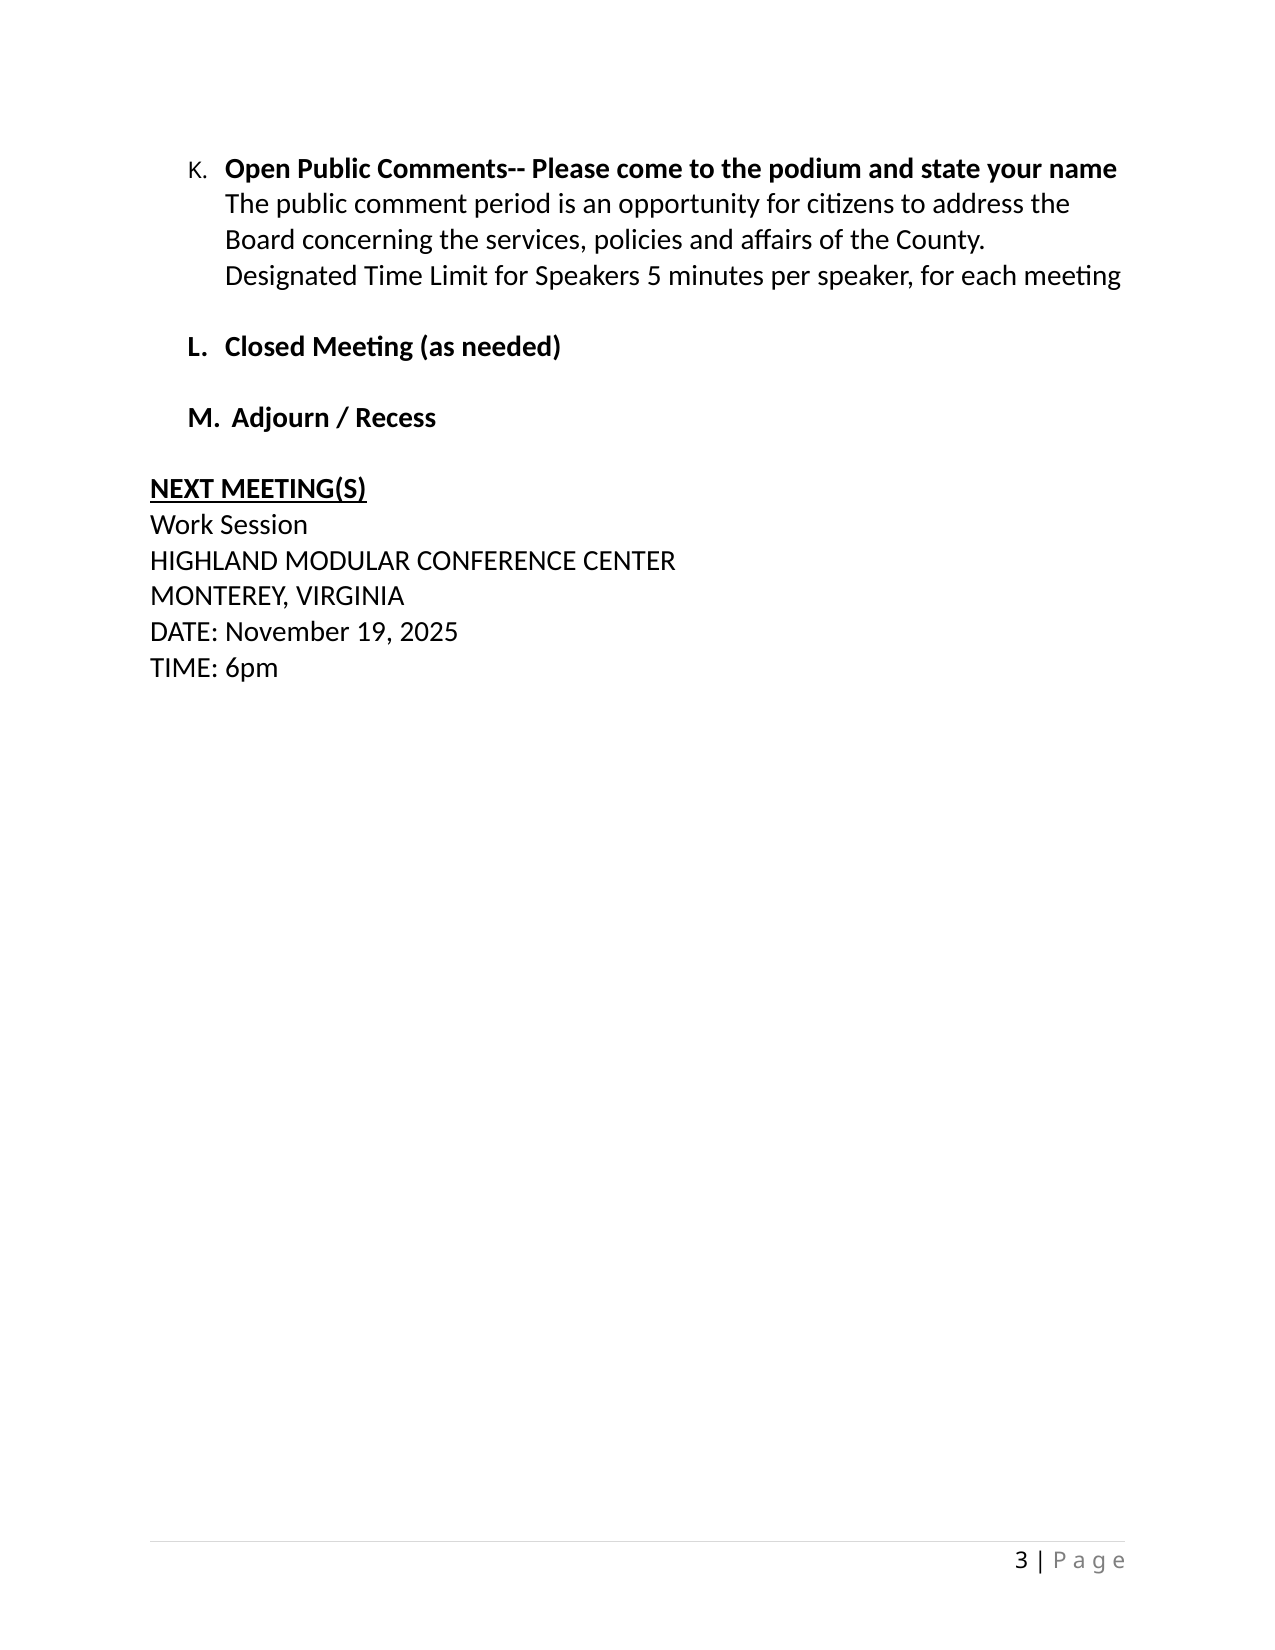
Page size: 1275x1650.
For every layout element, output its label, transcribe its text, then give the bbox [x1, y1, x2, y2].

list Open Public Comments-- Please come to the podium and state your name The public comment period is an opportunity for citizens to address the Board concerning the services, policies and affairs of the County. Designated Time Limit for Speakers 5 minutes per speaker, for each meeting [187, 150, 1125, 292]
text DATE: November 19, 2025 [150, 613, 1125, 649]
text Work Session [150, 506, 1125, 542]
text TIME: 6pm [150, 649, 1125, 684]
text NEXT MEETING(S) [150, 471, 1125, 506]
text MONTEREY, VIRGINIA [150, 577, 1125, 613]
list Adjourn / Recess [187, 399, 1125, 435]
list Closed Meeting (as needed) [187, 328, 1125, 364]
text HIGHLAND MODULAR CONFERENCE CENTER [150, 542, 1125, 577]
